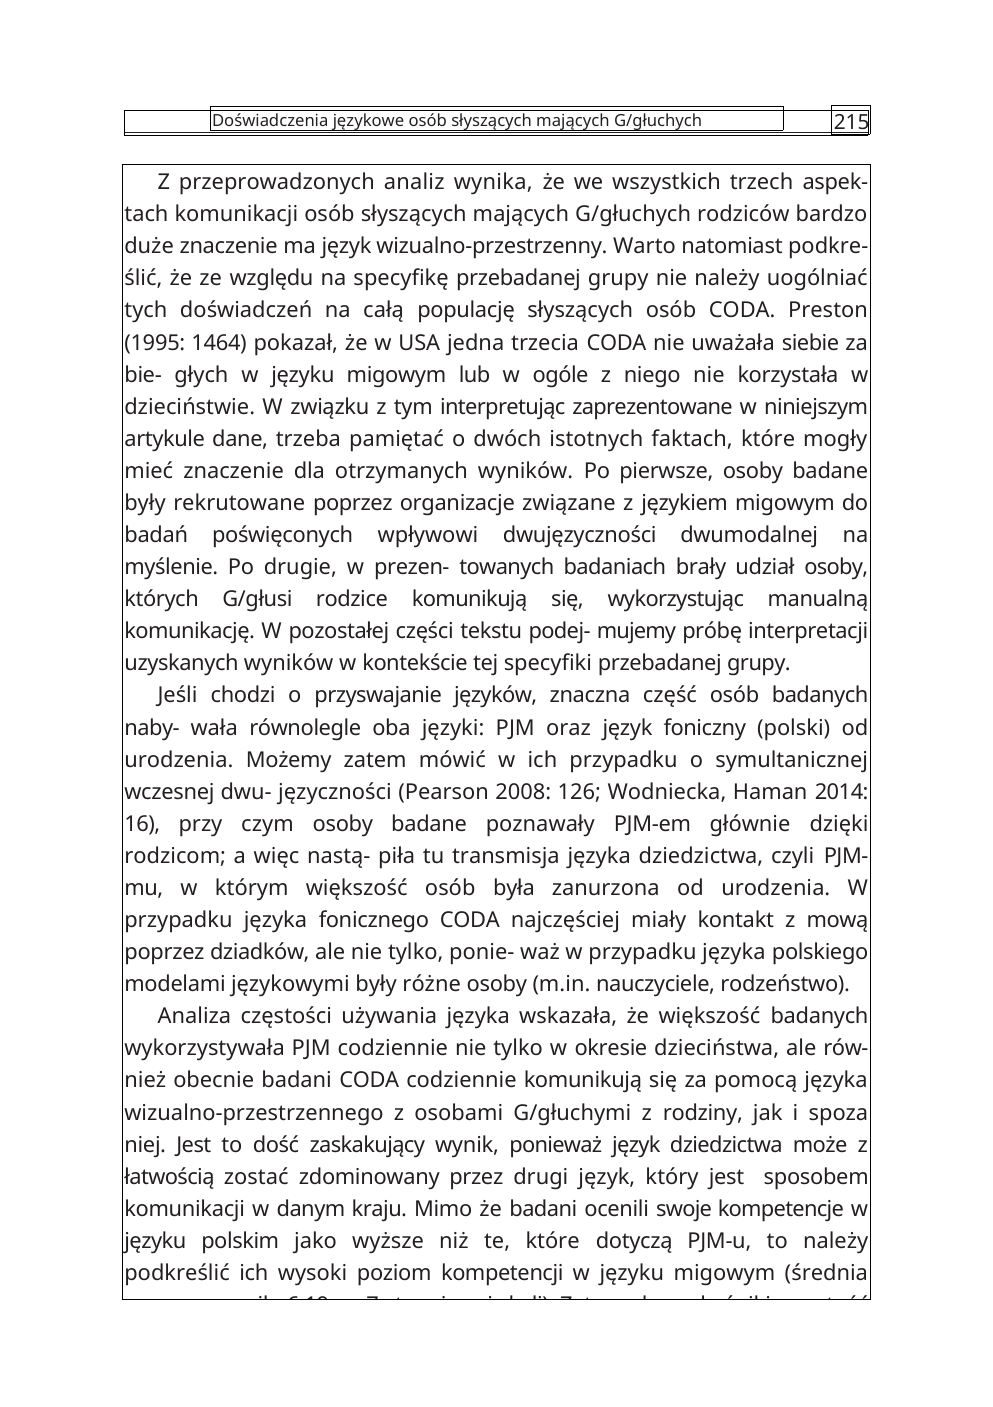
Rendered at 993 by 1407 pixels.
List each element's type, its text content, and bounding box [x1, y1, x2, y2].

text Analiza częstości używania języka wskazała, że większość badanych wykorzystywała PJM codziennie nie tylko w okresie dzieciństwa, ale rów- nież obecnie badani CODA codziennie komunikują się za pomocą języka wizualno-przestrzennego z osobami G/głuchymi z rodziny, jak i spoza niej. Jest to dość zaskakujący wynik, ponieważ język dziedzictwa może z łatwością zostać zdominowany przez drugi język, który jest sposobem komunikacji w danym kraju. Mimo że badani ocenili swoje kompetencje w języku polskim jako wyższe niż te, które dotyczą PJM-u, to należy podkreślić ich wysoki poziom kompetencji w języku migowym (średnia ocena wynosiła 6.19 na 7-stopniowej skali). Zatem oba wskaźniki: częstość używania i kompetencje wskazują, że język dziedzictwa, jakim jest język migowy, jest wciąż żywo wykorzystywany przez słyszące dzieci mające G/głuchych rodziców. [124, 1000, 868, 1299]
text Jeśli chodzi o przyswajanie języków, znaczna część osób badanych naby- wała równolegle oba języki: PJM oraz język foniczny (polski) od urodzenia. Możemy zatem mówić w ich przypadku o symultanicznej wczesnej dwu- języczności (Pearson 2008: 126; Wodniecka, Haman 2014: 16), przy czym osoby badane poznawały PJM-em głównie dzięki rodzicom; a więc nastą- piła tu transmisja języka dziedzictwa, czyli PJM-mu, w którym większość osób była zanurzona od urodzenia. W przypadku języka fonicznego CODA najczęściej miały kontakt z mową poprzez dziadków, ale nie tylko, ponie- waż w przypadku języka polskiego modelami językowymi były różne osoby (m.in. nauczyciele, rodzeństwo). [124, 679, 868, 998]
text Doświadczenia językowe osób słyszących mających G/głuchych rodziców… [212, 111, 782, 130]
text 215 [833, 107, 870, 134]
text Z przeprowadzonych analiz wynika, że we wszystkich trzech aspek- tach komunikacji osób słyszących mających G/głuchych rodziców bardzo duże znaczenie ma język wizualno-przestrzenny. Warto natomiast podkre- ślić, że ze względu na specyfikę przebadanej grupy nie należy uogólniać tych doświadczeń na całą populację słyszących osób CODA. Preston (1995: 1464) pokazał, że w USA jedna trzecia CODA nie uważała siebie za bie- głych w języku migowym lub w ogóle z niego nie korzystała w dzieciństwie. W związku z tym interpretując zaprezentowane w niniejszym artykule dane, trzeba pamiętać o dwóch istotnych faktach, które mogły mieć znaczenie dla otrzymanych wyników. Po pierwsze, osoby badane były rekrutowane poprzez organizacje związane z językiem migowym do badań poświęconych wpływowi dwujęzyczności dwumodalnej na myślenie. Po drugie, w prezen- towanych badaniach brały udział osoby, których G/głusi rodzice komunikują się, wykorzystując manualną komunikację. W pozostałej części tekstu podej- mujemy próbę interpretacji uzyskanych wyników w kontekście tej specyfiki przebadanej grupy. [124, 166, 868, 677]
